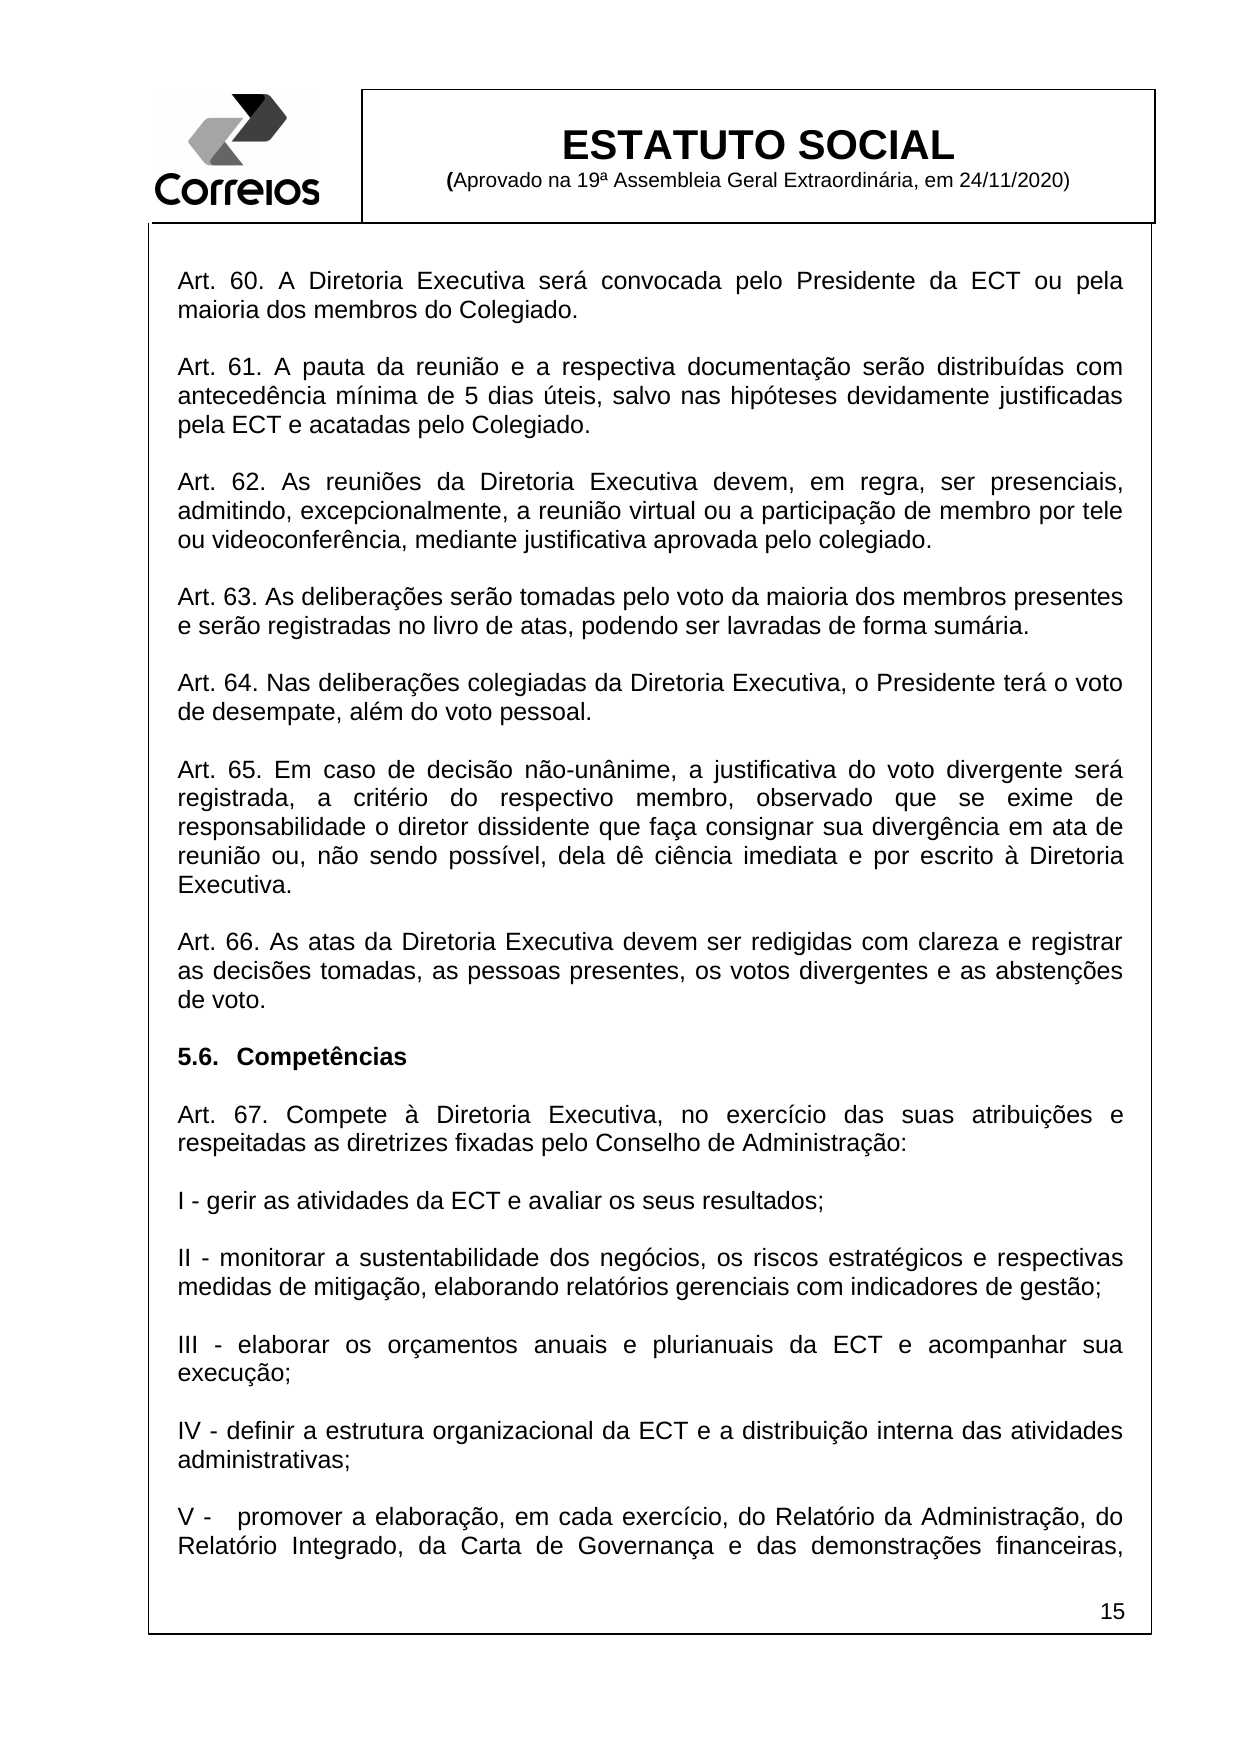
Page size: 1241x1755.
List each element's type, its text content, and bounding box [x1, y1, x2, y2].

text I - gerir as atividades da ECT e avaliar os seus resultados; [177, 1186, 1125, 1214]
text Art. 60. A Diretoria Executiva será convocada pelo Presidente da ECT ou pela maioria dos membros do Colegiado. [177, 266, 1125, 323]
text Art. 64. Nas deliberações colegiadas da Diretoria Executiva, o Presidente terá o voto de desempate, além do voto pessoal. [177, 668, 1125, 726]
list Competências [177, 1042, 1125, 1071]
text Art. 67. Compete à Diretoria Executiva, no exercício das suas atribuições e respeitadas as diretrizes fixadas pelo Conselho de Administração: [177, 1099, 1125, 1157]
text IV - definir a estrutura organizacional da ECT e a distribuição interna das atividades administrativas; [177, 1416, 1125, 1473]
picture [155, 93, 320, 205]
text Art. 61. A pauta da reunião e a respectiva documentação serão distribuídas com antecedência mínima de 5 dias úteis, salvo nas hipóteses devidamente justificadas pela ECT e acatadas pelo Colegiado. [177, 352, 1125, 438]
text Art. 65. Em caso de decisão não-unânime, a justificativa do voto divergente será registrada, a critério do respectivo membro, observado que se exime de responsabilidade o diretor dissidente que faça consignar sua divergência em ata de reunião ou, não sendo possível, dela dê ciência imediata e por escrito à Diretoria Executiva. [177, 754, 1125, 898]
text Art. 62. As reuniões da Diretoria Executiva devem, em regra, ser presenciais, admitindo, excepcionalmente, a reunião virtual ou a participação de membro por tele ou videoconferência, mediante justificativa aprovada pelo colegiado. [177, 467, 1125, 553]
text III - elaborar os orçamentos anuais e plurianuais da ECT e acompanhar sua execução; [177, 1329, 1125, 1387]
text Art. 63. As deliberações serão tomadas pelo voto da maioria dos membros presentes e serão registradas no livro de atas, podendo ser lavradas de forma sumária. [177, 582, 1125, 639]
text Art. 66. As atas da Diretoria Executiva devem ser redigidas com clareza e registrar as decisões tomadas, as pessoas presentes, os votos divergentes e as abstenções de voto. [177, 927, 1125, 1013]
text V - promover a elaboração, em cada exercício, do Relatório da Administração, do Relatório Integrado, da Carta de Governança e das demonstrações financeiras, [177, 1502, 1125, 1559]
text II - monitorar a sustentabilidade dos negócios, os riscos estratégicos e respectivas medidas de mitigação, elaborando relatórios gerenciais com indicadores de gestão; [177, 1243, 1125, 1301]
